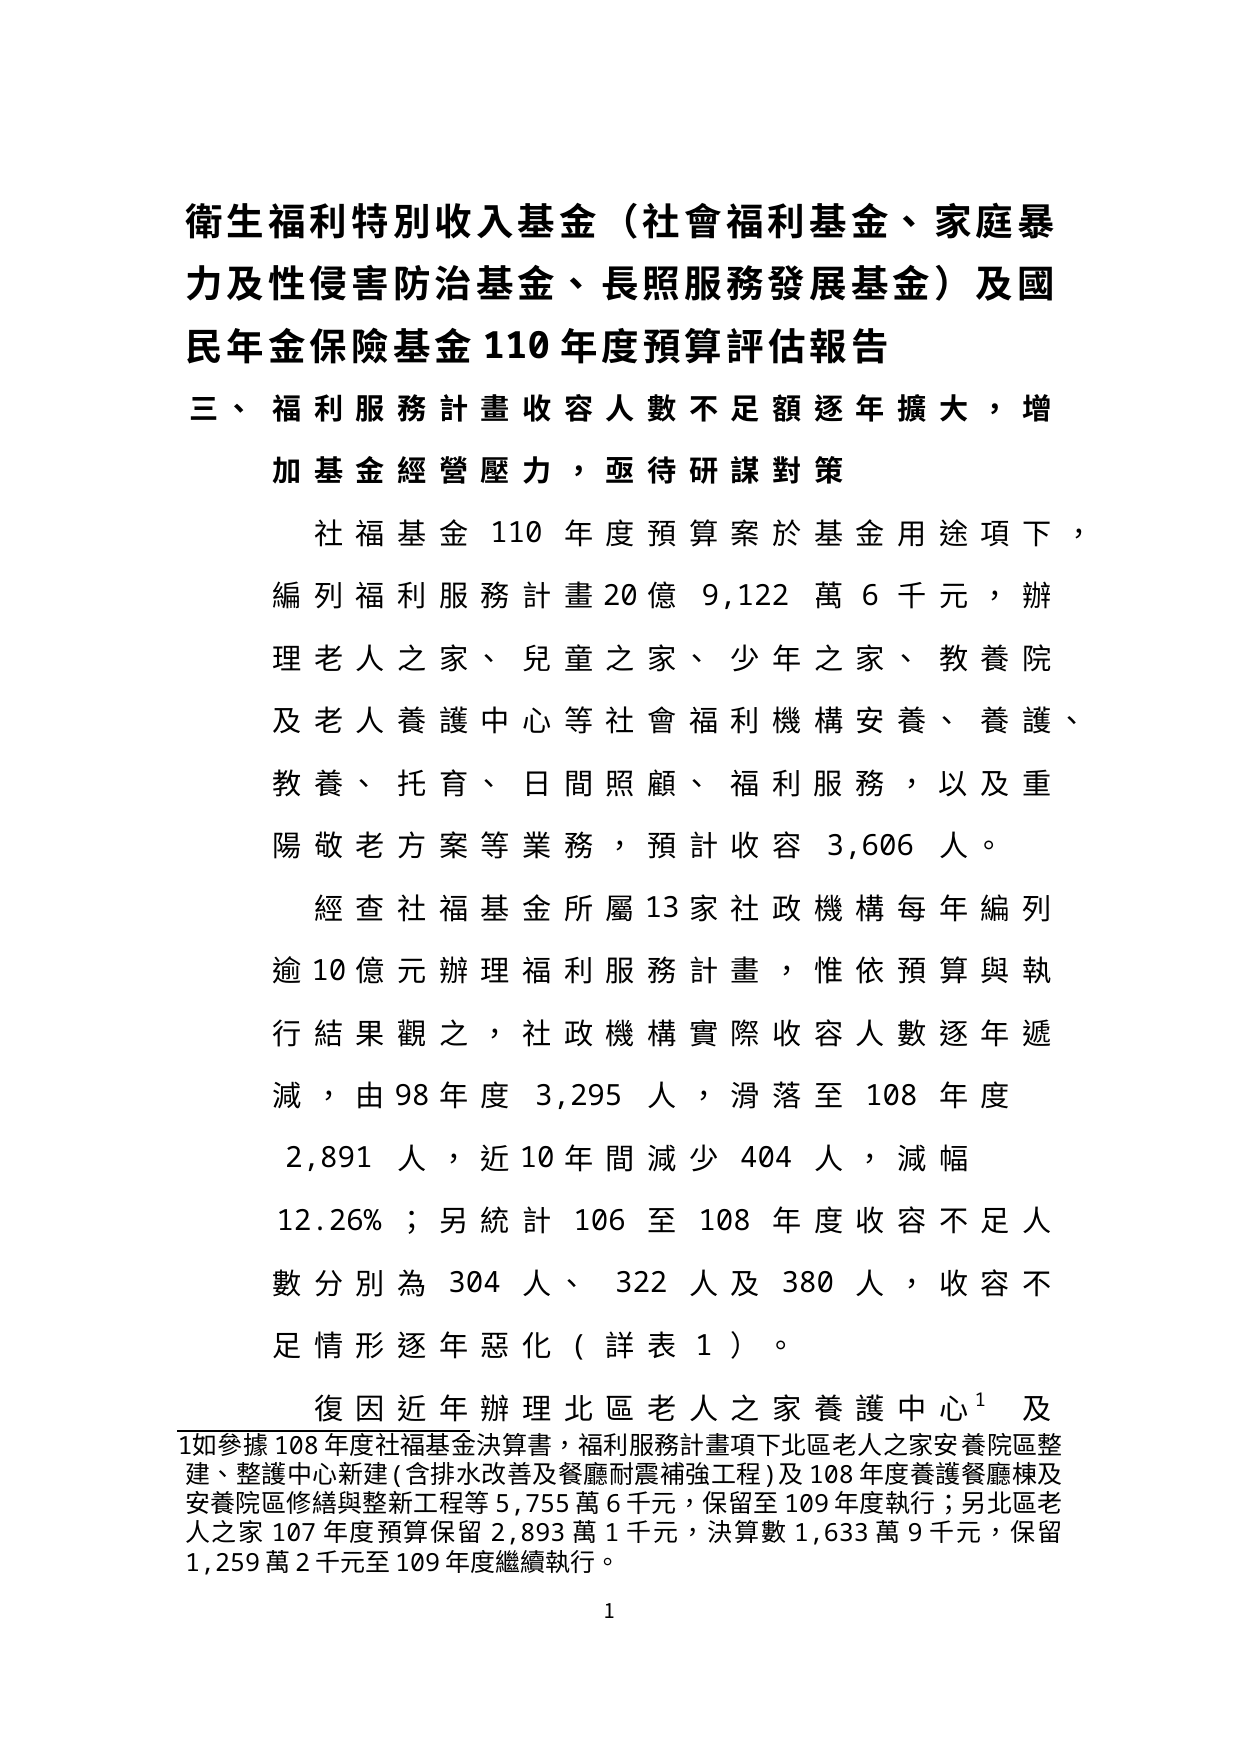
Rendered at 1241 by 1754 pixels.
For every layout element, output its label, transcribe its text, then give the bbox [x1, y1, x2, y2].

text 衛生福利特別收入基金（社會福利基金、家庭暴力及性侵害防治基金、長照服務發展基金）及國民年金保險基金110年度預算評估報告 [183, 177, 1058, 365]
text 三、福利服務計畫收容人數不足額逐年擴大，增加基金經營壓力，亟待研謀對策 [183, 365, 1058, 490]
text 復因近年辦理北區老人之家養護中心及南區兒童之家院舍遷建工程進度未臻理想，該基金106至108年度固定資產建設改良擴充計畫可用預算數執行率分別僅36.16%、30.25%及56.74%，保留數由2.45億元成長至3.36億元，當年底基金累積餘額亦由37.56億元增加至44.21億元，增幅17.71%。由於遷建工程進度落後，難以改善收容不足之情形，致每人每年收容成本由106年度50.65萬元，成長至108年度55.37萬元，增幅近1成，加重經營壓力，且未符「拓展多機能綜合服務、擴大服務對象」之目標，亟待檢討。 [242, 1365, 1058, 1427]
text 經查社福基金所屬13家社政機構每年編列逾10億元辦理福利服務計畫，惟依預算與執行結果觀之，社政機構實際收容人數逐年遞減，由98年度3,295人，滑落至108年度2,891人，近10年間減少404人，減幅12.26%；另統計106至108年度收容不足人數分別為304人、322人及380人，收容不足情形逐年惡化(詳表1）。 [242, 865, 1058, 1365]
text 社福基金110年度預算案於基金用途項下，編列福利服務計畫20億9,122萬6千元，辦理老人之家、兒童之家、少年之家、教養院及老人養護中心等社會福利機構安養、養護、教養、托育、日間照顧、福利服務，以及重陽敬老方案等業務，預計收容3,606人。 [242, 490, 1058, 865]
text 如參據108年度社福基金決算書，福利服務計畫項下北區老人之家安養院區整建、整護中心新建(含排水改善及餐廳耐震補強工程)及108年度養護餐廳棟及安養院區修繕與整新工程等5,755萬6千元，保留至109年度執行；另北區老人之家107年度預算保留2,893萬1千元，決算數1,633萬9千元，保留1,259萬2千元至109年度繼續執行。 [177, 1431, 1063, 1577]
